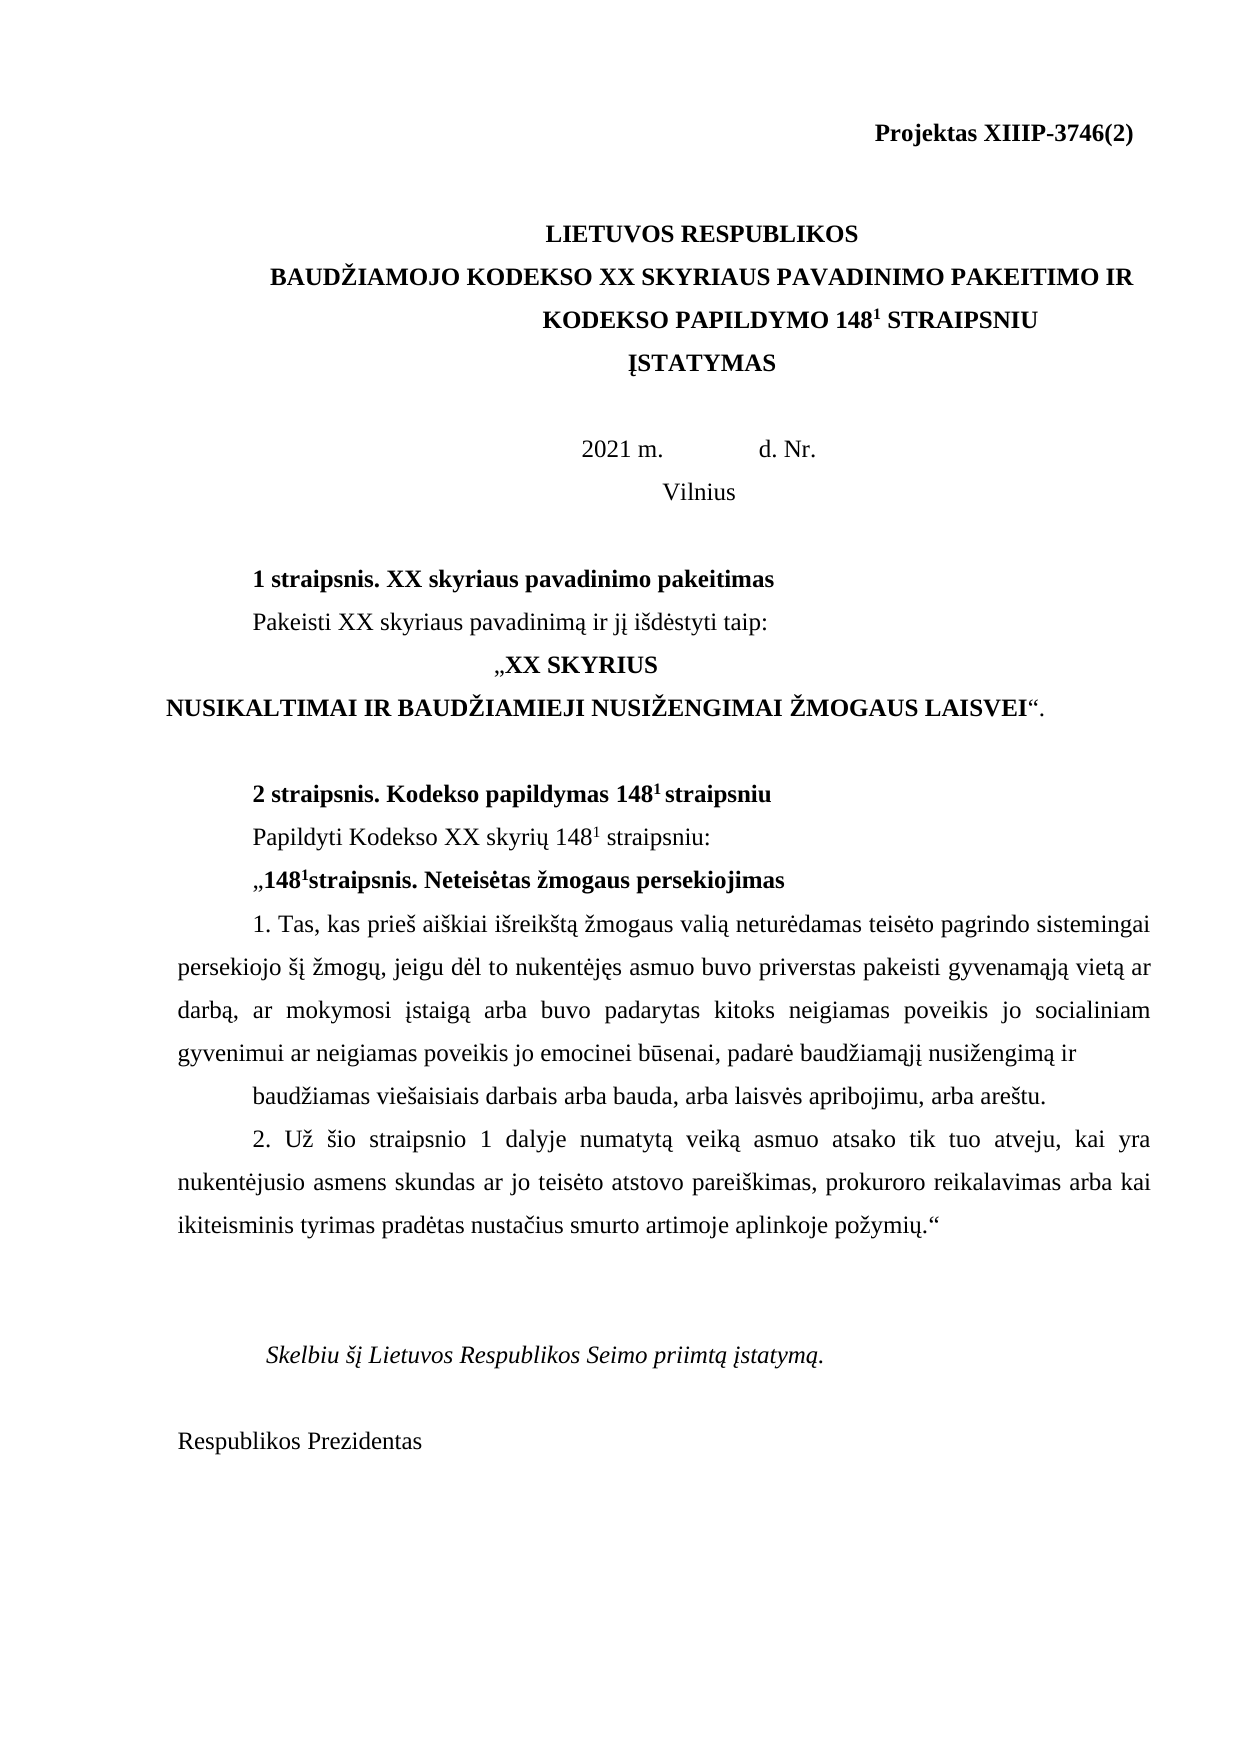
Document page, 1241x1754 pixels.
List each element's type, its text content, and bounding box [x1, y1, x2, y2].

text Projektas XIIIP-3746(2) [856, 118, 1152, 147]
text „1481straipsnis. Neteisėtas žmogaus persekiojimas [177, 866, 1152, 894]
text „XX SKYRIUS [0, 650, 1152, 679]
text 2 straipsnis. Kodekso papildymas 1481 straipsniu [177, 779, 1152, 808]
text ĮSTATYMAS [252, 348, 1152, 377]
text 1 straipsnis. XX skyriaus pavadinimo pakeitimas [252, 564, 1152, 592]
text NUSIKALTIMAI IR BAUDŽIAMIEJI NUSIŽENGIMAI žmogaus laisvEI“. [59, 693, 1152, 722]
text Papildyti Kodekso XX skyrių 1481 straipsniu: [177, 822, 1152, 851]
text baudžiamas viešaisiais darbais arba bauda, arba laisvės apribojimu, arba areštu. [177, 1081, 1152, 1110]
text Skelbiu šį Lietuvos Respublikos Seimo priimtą įstatymą. [177, 1340, 1152, 1369]
text 2. Už šio straipsnio 1 dalyje numatytą veiką asmuo atsako tik tuo atveju, kai yra nukentėjusio asmens skundas ar jo teisėto atstovo pareiškimas, prokuroro reikalavimas arba kai ikiteisminis tyrimas pradėtas nustačius smurto artimoje aplinkoje požymių.“ [177, 1124, 1152, 1239]
text Pakeisti XX skyriaus pavadinimą ir jį išdėstyti taip: [252, 607, 1152, 636]
text BAUDŽIAMOJO KODEKSO XX SKYRIAUS PAVADINIMO PAKEITIMO IR KODEKSO PAPILDYMO 1481 STRAIPSNIU [252, 262, 1152, 334]
text LIETUVOS RESPUBLIKOS [252, 219, 1152, 247]
text Respublikos Prezidentas [177, 1426, 1152, 1455]
text 2021 m. d. Nr. [252, 434, 1152, 463]
text Vilnius [252, 477, 1152, 506]
text 1. Tas, kas prieš aiškiai išreikštą žmogaus valią neturėdamas teisėto pagrindo sistemingai persekiojo šį žmogų, jeigu dėl to nukentėjęs asmuo buvo priverstas pakeisti gyvenamąją vietą ar darbą, ar mokymosi įstaigą arba buvo padarytas kitoks neigiamas poveikis jo socialiniam gyvenimui ar neigiamas poveikis jo emocinei būsenai, padarė baudžiamąjį nusižengimą ir [177, 909, 1152, 1067]
